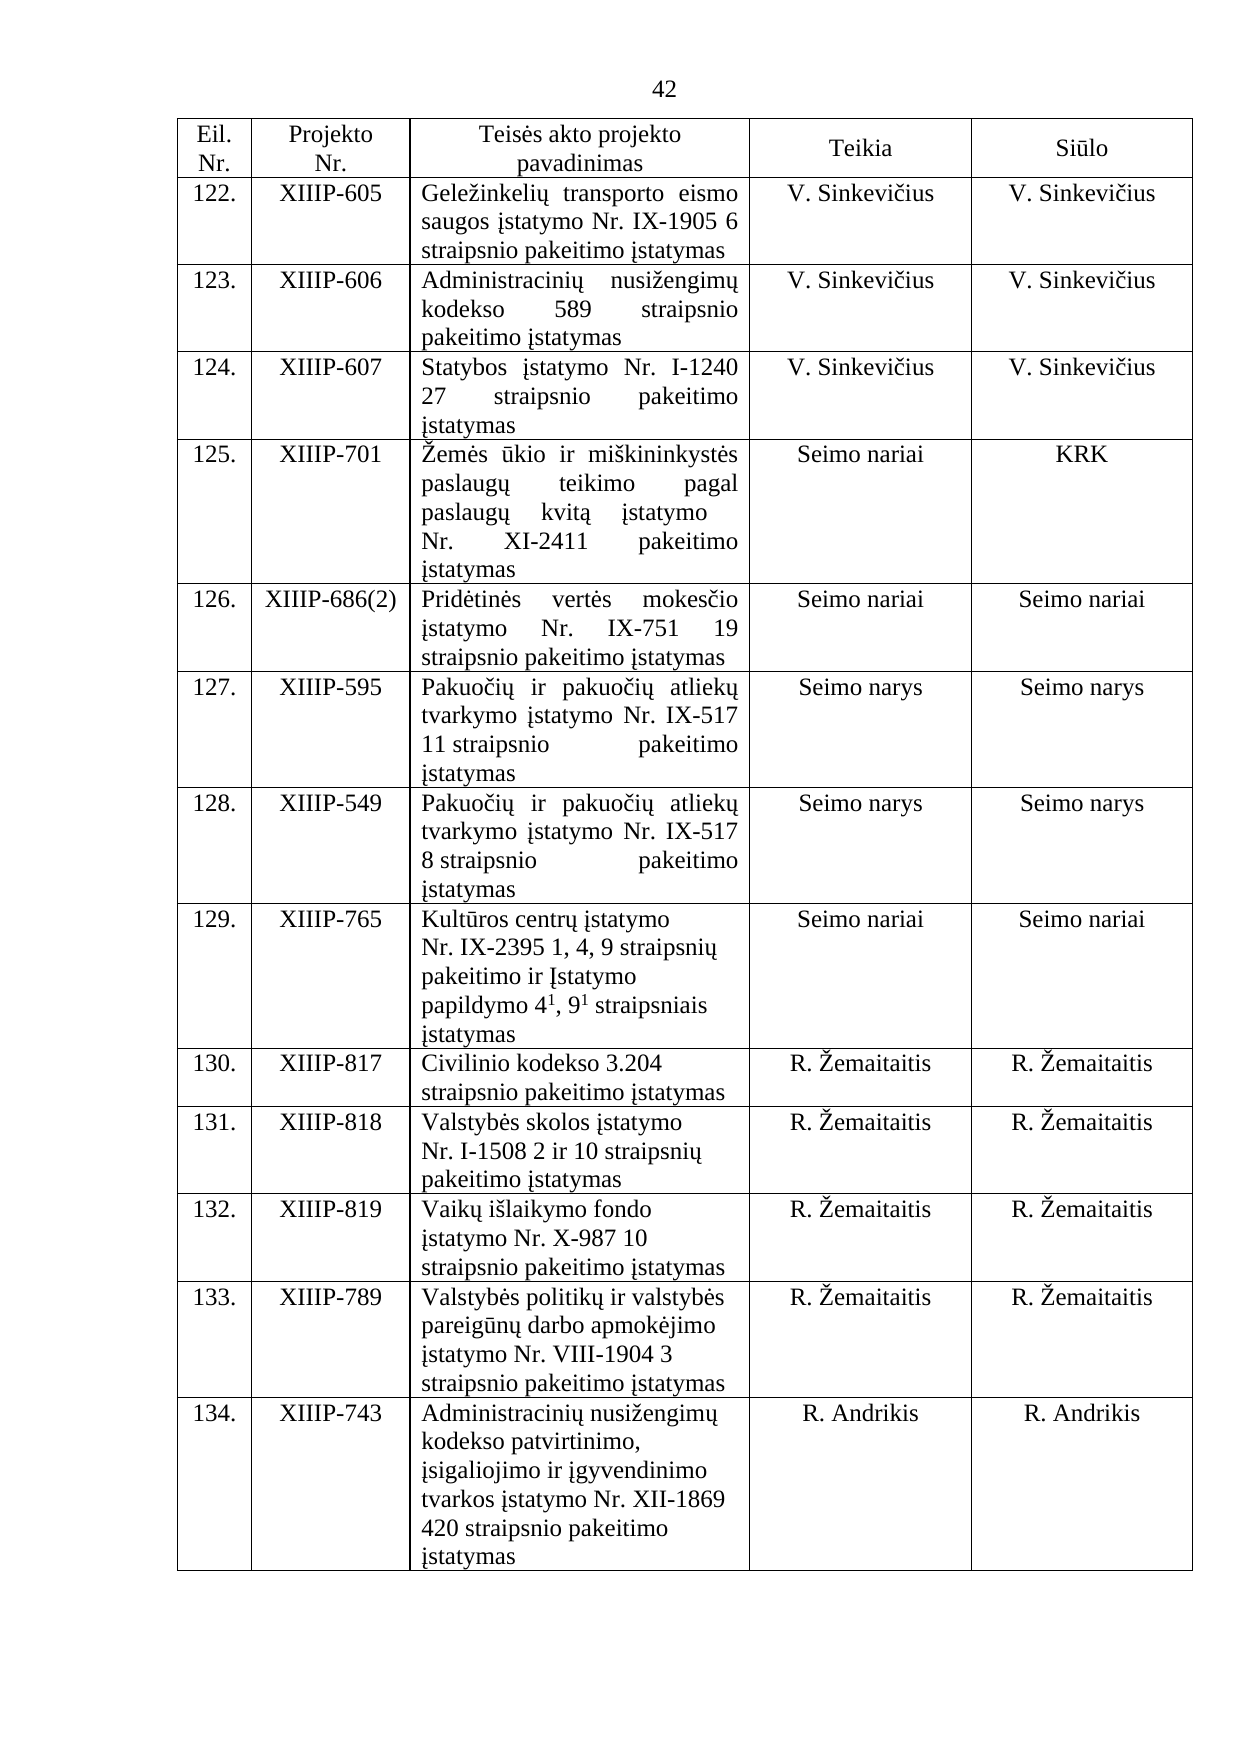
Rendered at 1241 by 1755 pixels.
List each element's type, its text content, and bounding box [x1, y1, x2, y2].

table_cell Seimo nariai [750, 584, 971, 671]
table_cell Seimo nariai [972, 584, 1192, 671]
table_cell R. Andrikis [750, 1398, 971, 1570]
table_cell 127. [178, 672, 251, 787]
table_cell R. Andrikis [972, 1398, 1192, 1570]
table_cell V. Sinkevičius [972, 265, 1192, 351]
table_cell XIIIP-595 [252, 672, 409, 787]
table_cell R. Žemaitaitis [972, 1049, 1192, 1106]
table_header Eil. Nr. [178, 119, 251, 177]
table_cell Valstybės politikų ir valstybės pareigūnų darbo apmokėjimo įstatymo Nr. VIII-1904 3 straipsnio pakeitimo įstatymas [411, 1282, 749, 1397]
table_cell XIIIP-606 [252, 265, 409, 351]
table_cell Seimo nariai [750, 904, 971, 1047]
table_cell 126. [178, 584, 251, 671]
table_cell R. Žemaitaitis [750, 1049, 971, 1106]
table_cell 125. [178, 440, 251, 583]
table_cell R. Žemaitaitis [750, 1107, 971, 1193]
table_cell XIIIP-817 [252, 1049, 409, 1106]
table_cell Administracinių nusižengimų kodekso patvirtinimo, įsigaliojimo ir įgyvendinimo tvarkos įstatymo Nr. XII-1869 420 straipsnio pakeitimo įstatymas [411, 1398, 749, 1570]
table_cell R. Žemaitaitis [972, 1107, 1192, 1193]
table_cell Statybos įstatymo Nr. I-1240 27 straipsnio pakeitimo įstatymas [411, 352, 749, 438]
table_cell 124. [178, 352, 251, 438]
table_cell 123. [178, 265, 251, 351]
table_cell R. Žemaitaitis [750, 1194, 971, 1281]
table_cell V. Sinkevičius [972, 352, 1192, 438]
table_cell XIIIP-818 [252, 1107, 409, 1193]
table_cell V. Sinkevičius [750, 178, 971, 264]
table_cell XIIIP-607 [252, 352, 409, 438]
table_cell 134. [178, 1398, 251, 1570]
table_cell 129. [178, 904, 251, 1047]
table_cell V. Sinkevičius [972, 178, 1192, 264]
table_cell 130. [178, 1049, 251, 1106]
table_header Teisės akto projekto pavadinimas [411, 119, 749, 177]
table_cell Vaikų išlaikymo fondo įstatymo Nr. X-987 10 straipsnio pakeitimo įstatymas [411, 1194, 749, 1281]
table_cell XIIIP-765 [252, 904, 409, 1047]
table_cell 132. [178, 1194, 251, 1281]
table_cell Seimo narys [972, 788, 1192, 903]
table_cell Seimo narys [972, 672, 1192, 787]
table_cell Žemės ūkio ir miškininkystės paslaugų teikimo pagal paslaugų kvitą įstatymo Nr. XI-2411 pakeitimo įstatymas [411, 440, 749, 583]
table_cell XIIIP-701 [252, 440, 409, 583]
table_cell KRK [972, 440, 1192, 583]
table_cell XIIIP-789 [252, 1282, 409, 1397]
table_cell 133. [178, 1282, 251, 1397]
table_cell Geležinkelių transporto eismo saugos įstatymo Nr. IX-1905 6 straipsnio pakeitimo įstatymas [411, 178, 749, 264]
table_header Siūlo [972, 119, 1192, 177]
table_header Projekto Nr. [252, 119, 409, 177]
table_cell Valstybės skolos įstatymo Nr. I-1508 2 ir 10 straipsnių pakeitimo įstatymas [411, 1107, 749, 1193]
table_cell 131. [178, 1107, 251, 1193]
table_cell XIIIP-686(2) [252, 584, 409, 671]
table_cell Seimo nariai [750, 440, 971, 583]
table_cell Pridėtinės vertės mokesčio įstatymo Nr. IX-751 19 straipsnio pakeitimo įstatymas [411, 584, 749, 671]
table_cell 128. [178, 788, 251, 903]
table_cell XIIIP-743 [252, 1398, 409, 1570]
table_cell Administracinių nusižengimų kodekso 589 straipsnio pakeitimo įstatymas [411, 265, 749, 351]
table_cell Seimo narys [750, 788, 971, 903]
table_cell Civilinio kodekso 3.204 straipsnio pakeitimo įstatymas [411, 1049, 749, 1106]
table_cell 122. [178, 178, 251, 264]
table_cell Seimo nariai [972, 904, 1192, 1047]
table_cell Seimo narys [750, 672, 971, 787]
table_cell Pakuočių ir pakuočių atliekų tvarkymo įstatymo Nr. IX-517 11 straipsnio pakeitimo įstatymas [411, 672, 749, 787]
table_cell R. Žemaitaitis [972, 1282, 1192, 1397]
table_cell Pakuočių ir pakuočių atliekų tvarkymo įstatymo Nr. IX-517 8 straipsnio pakeitimo įstatymas [411, 788, 749, 903]
table_cell XIIIP-605 [252, 178, 409, 264]
table_cell XIIIP-819 [252, 1194, 409, 1281]
table_cell V. Sinkevičius [750, 352, 971, 438]
table_cell V. Sinkevičius [750, 265, 971, 351]
table_cell R. Žemaitaitis [972, 1194, 1192, 1281]
table_cell Kultūros centrų įstatymo Nr. IX-2395 1, 4, 9 straipsnių pakeitimo ir Įstatymo papildymo 41, 91 straipsniais įstatymas [411, 904, 749, 1047]
table_cell R. Žemaitaitis [750, 1282, 971, 1397]
table_cell XIIIP-549 [252, 788, 409, 903]
table_header Teikia [750, 119, 971, 177]
